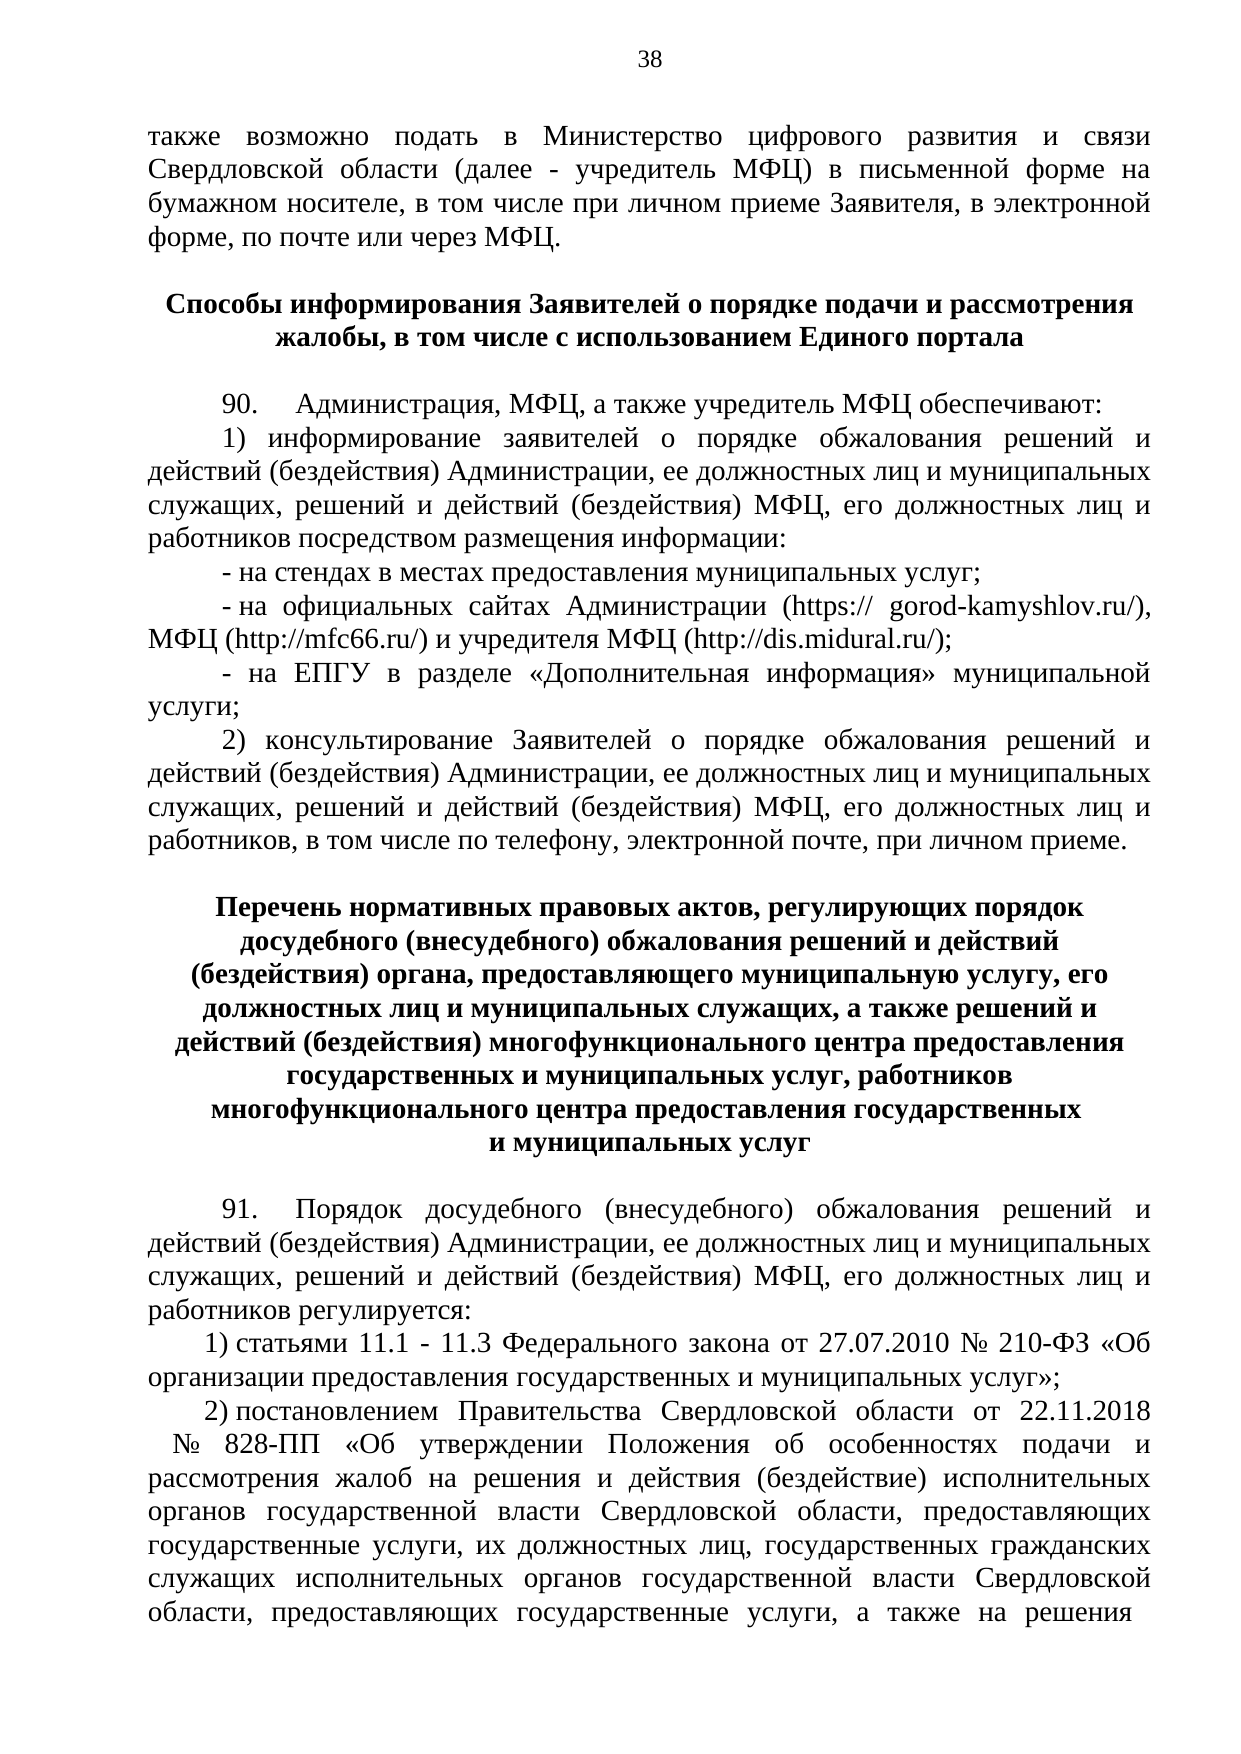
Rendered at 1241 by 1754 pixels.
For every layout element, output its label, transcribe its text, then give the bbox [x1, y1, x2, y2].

text 2) консультирование Заявителей о порядке обжалования решений и действий (бездействия) Администрации, ее должностных лиц и муниципальных служащих, решений и действий (бездействия) МФЦ, его должностных лиц и работников, в том числе по телефону, электронной почте, при личном приеме. [148, 722, 1152, 856]
text - на стендах в местах предоставления муниципальных услуг; [148, 554, 1152, 588]
text 1) статьями 11.1 - 11.3 Федерального закона от 27.07.2010 № 210-ФЗ «Об организации предоставления государственных и муниципальных услуг»; [148, 1326, 1152, 1393]
list Порядок досудебного (внесудебного) обжалования решений и действий (бездействия) Администрации, ее должностных лиц и муниципальных служащих, решений и действий (бездействия) МФЦ, его должностных лиц и работников регулируется: [148, 1191, 1152, 1326]
title Перечень нормативных правовых актов, регулирующих порядок досудебного (внесудебного) обжалования решений и действий (бездействия) органа, предоставляющего муниципальную услугу, его должностных лиц и муниципальных служащих, а также решений и действий (бездействия) многофункционального центра предоставления государственных и муниципальных услуг, работников многофункционального центра предоставления государственных и муниципальных услуг [148, 889, 1152, 1158]
text 2) постановлением Правительства Свердловской области от 22.11.2018 № 828-ПП «Об утверждении Положения об особенностях подачи и рассмотрения жалоб на решения и действия (бездействие) исполнительных органов государственной власти Свердловской области, предоставляющих государственные услуги, их должностных лиц, государственных гражданских служащих исполнительных органов государственной власти Свердловской области, предоставляющих государственные услуги, а также на решения [148, 1393, 1152, 1627]
text - на ЕПГУ в разделе «Дополнительная информация» муниципальной услуги; [148, 655, 1152, 722]
text 1) информирование заявителей о порядке обжалования решений и действий (бездействия) Администрации, ее должностных лиц и муниципальных служащих, решений и действий (бездействия) МФЦ, его должностных лиц и работников посредством размещения информации: [148, 420, 1152, 554]
list Администрация, МФЦ, а также учредитель МФЦ обеспечивают: [148, 386, 1152, 420]
text - на официальных сайтах Администрации (https:// gorod-kamyshlov.ru/), МФЦ (http://mfc66.ru/) и учредителя МФЦ (http://dis.midural.ru/); [148, 588, 1152, 655]
text также возможно подать в Министерство цифрового развития и связи Свердловской области (далее - учредитель МФЦ) в письменной форме на бумажном носителе, в том числе при личном приеме Заявителя, в электронной форме, по почте или через МФЦ. [148, 118, 1152, 252]
title Способы информирования Заявителей о порядке подачи и рассмотрения жалобы, в том числе с использованием Единого портала [148, 286, 1152, 353]
